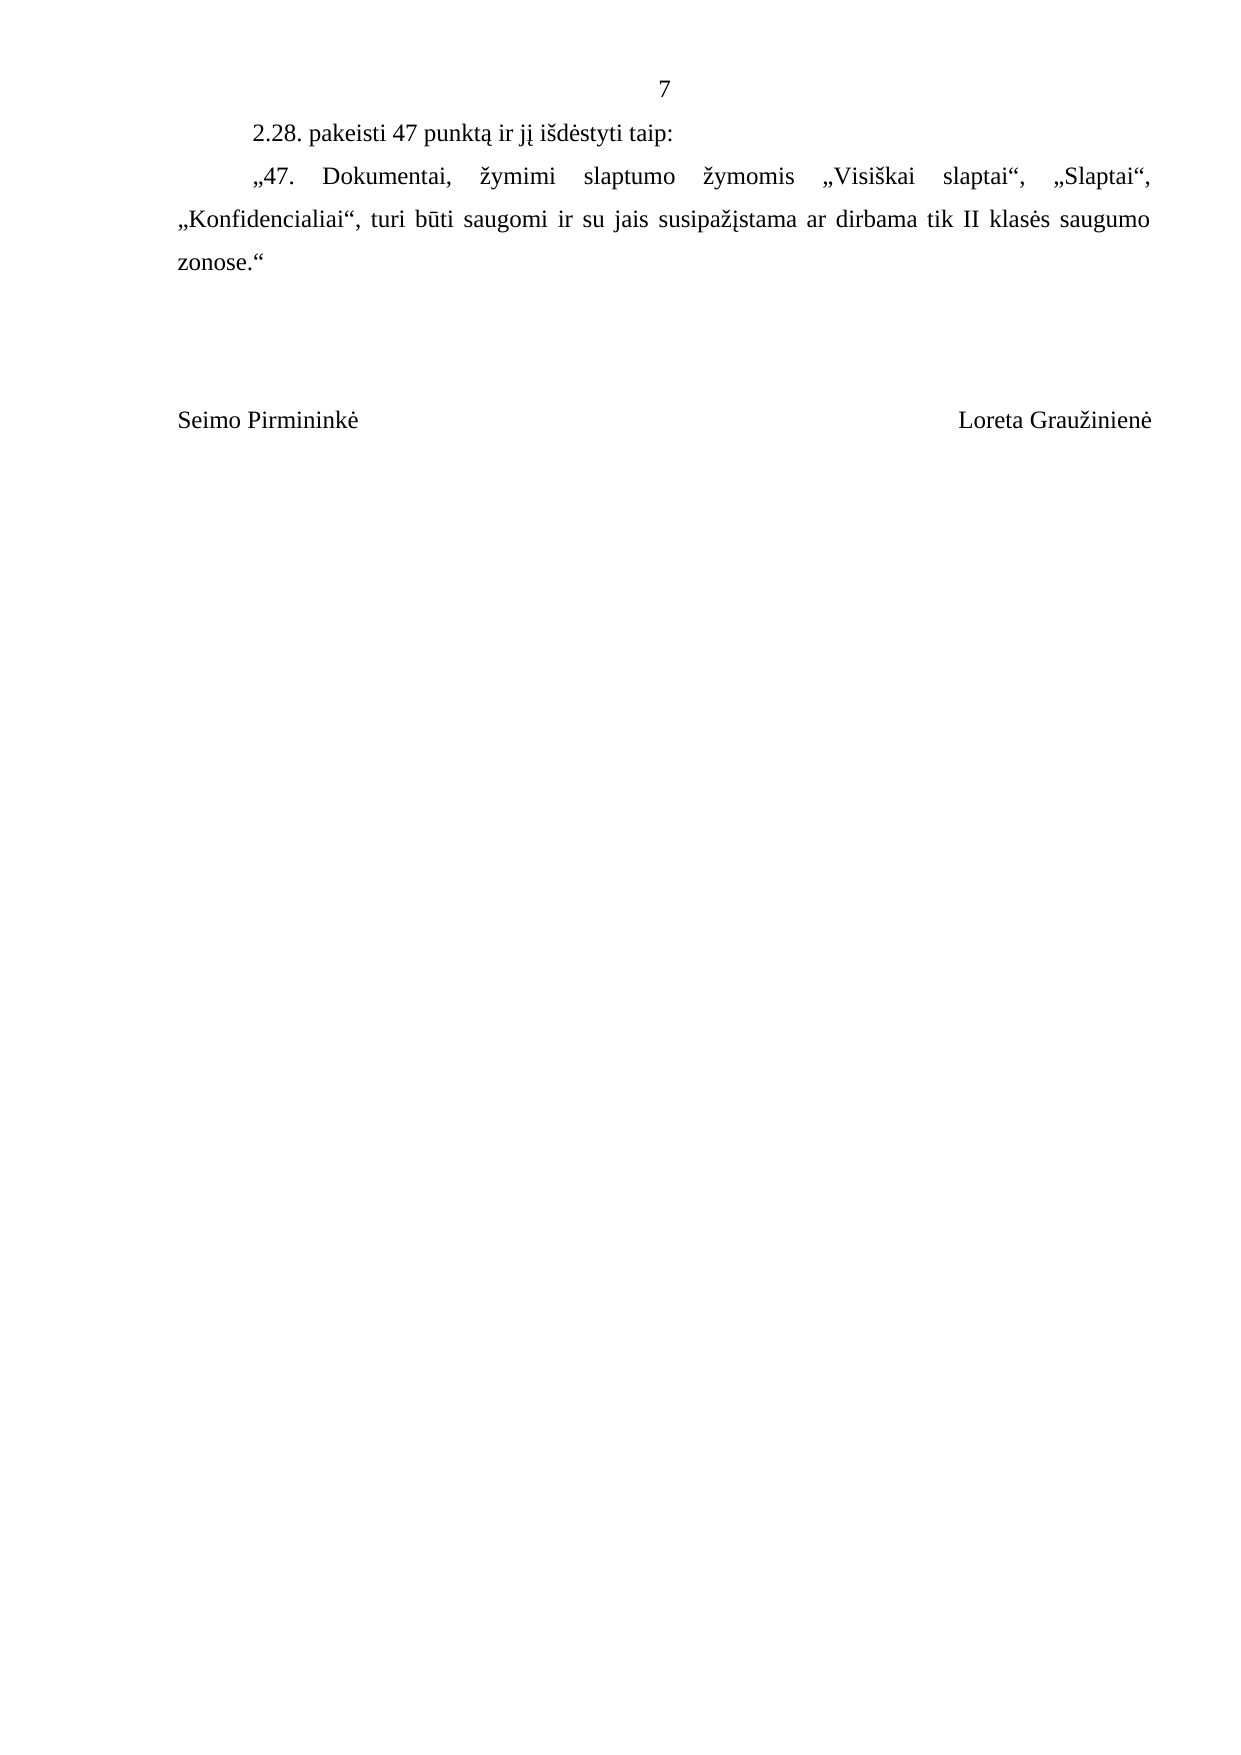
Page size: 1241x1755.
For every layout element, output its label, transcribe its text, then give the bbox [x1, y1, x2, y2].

text „47. Dokumentai, žymimi slaptumo žymomis „Visiškai slaptai“, „Slaptai“, „Konfidencialiai“, turi būti saugomi ir su jais susipažįstama ar dirbama tik II klasės saugumo zonose.“ [177, 161, 1152, 276]
text Seimo Pirmininkė Loreta Graužinienė [177, 406, 1152, 434]
text 2.28. pakeisti 47 punktą ir jį išdėstyti taip: [177, 118, 1152, 147]
